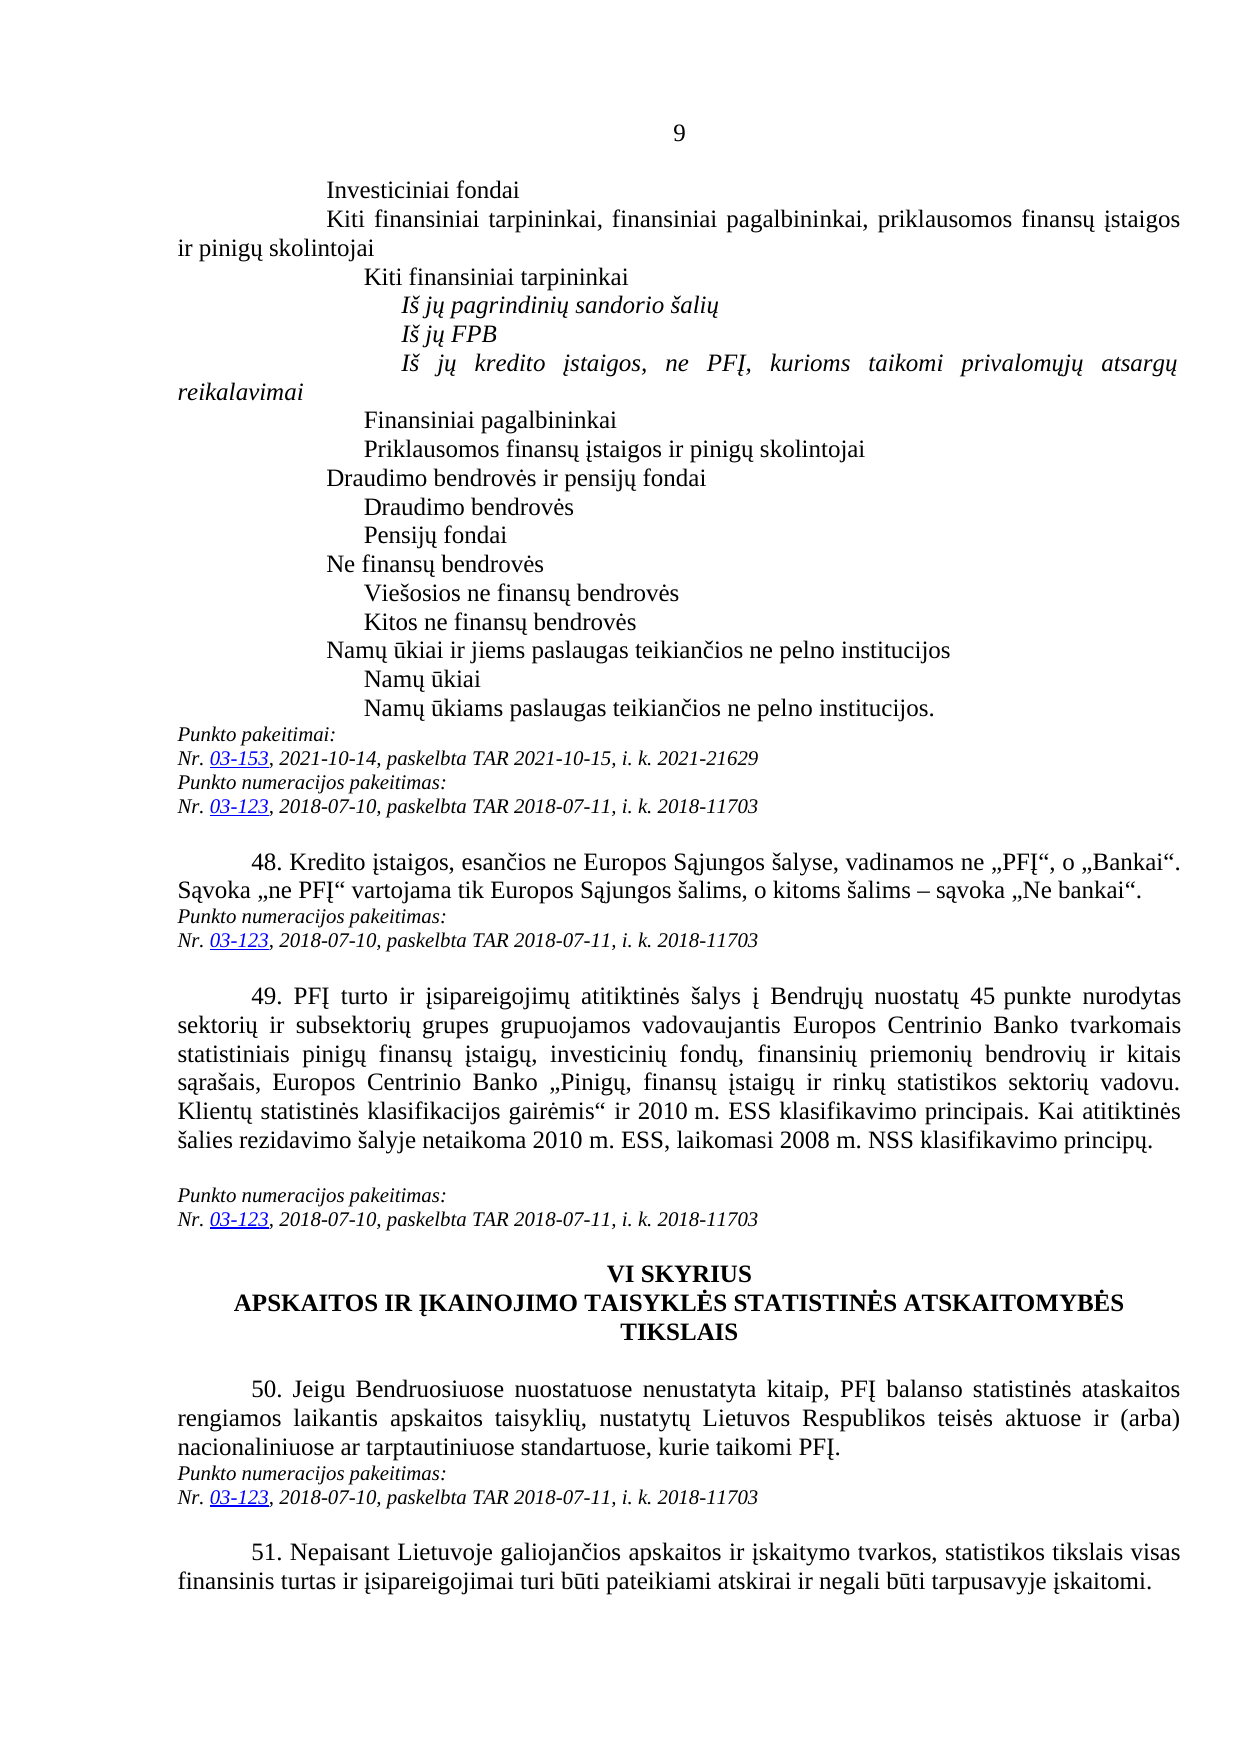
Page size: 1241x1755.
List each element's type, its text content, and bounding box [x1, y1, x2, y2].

text 48. Kredito įstaigos, esančios ne Europos Sąjungos šalyse, vadinamos ne „PFĮ“, o „Bankai“. Sąvoka „ne PFĮ“ vartojama tik Europos Sąjungos šalims, o kitoms šalims – sąvoka „Ne bankai“. [177, 847, 1181, 904]
text Pensijų fondai [177, 521, 1181, 549]
text Priklausomos finansų įstaigos ir pinigų skolintojai [177, 434, 1181, 463]
text Viešosios ne finansų bendrovės [177, 578, 1181, 607]
text Namų ūkiai ir jiems paslaugas teikiančios ne pelno institucijos [177, 636, 1181, 664]
text Nr. 03-123, 2018-07-10, paskelbta TAR 2018-07-11, i. k. 2018-11703 [177, 1485, 1181, 1509]
text Nr. 03-153, 2021-10-14, paskelbta TAR 2021-10-15, i. k. 2021-21629 [177, 746, 1181, 770]
text 50. Jeigu Bendruosiuose nuostatuose nenustatyta kitaip, PFĮ balanso statistinės ataskaitos rengiamos laikantis apskaitos taisyklių, nustatytų Lietuvos Respublikos teisės aktuose ir (arba) nacionaliniuose ar tarptautiniuose standartuose, kurie taikomi PFĮ. [177, 1374, 1181, 1461]
text 49. PFĮ turto ir įsipareigojimų atitiktinės šalys į Bendrųjų nuostatų 45 punkte nurodytas sektorių ir subsektorių grupes grupuojamos vadovaujantis Europos Centrinio Banko tvarkomais statistiniais pinigų finansų įstaigų, investicinių fondų, finansinių priemonių bendrovių ir kitais sąrašais, Europos Centrinio Banko „Pinigų, finansų įstaigų ir rinkų statistikos sektorių vadovu. Klientų statistinės klasifikacijos gairėmis“ ir 2010 m. ESS klasifikavimo principais. Kai atitiktinės šalies rezidavimo šalyje netaikoma 2010 m. ESS, laikomasi 2008 m. NSS klasifikavimo principų. [177, 981, 1181, 1154]
text Nr. 03-123, 2018-07-10, paskelbta TAR 2018-07-11, i. k. 2018-11703 [177, 1207, 1181, 1231]
text Punkto pakeitimai: [177, 722, 1181, 746]
text 51. Nepaisant Lietuvoje galiojančios apskaitos ir įskaitymo tvarkos, statistikos tikslais visas finansinis turtas ir įsipareigojimai turi būti pateikiami atskirai ir negali būti tarpusavyje įskaitomi. [177, 1537, 1181, 1595]
text Punkto numeracijos pakeitimas: [177, 1182, 1181, 1207]
text Kitos ne finansų bendrovės [177, 607, 1181, 636]
text Finansiniai pagalbininkai [177, 406, 1181, 434]
text Iš jų FPB [177, 319, 1181, 348]
text Namų ūkiai [177, 664, 1181, 693]
text Kiti finansiniai tarpininkai, finansiniai pagalbininkai, priklausomos finansų įstaigos ir pinigų skolintojai [177, 204, 1181, 262]
text Nr. 03-123, 2018-07-10, paskelbta TAR 2018-07-11, i. k. 2018-11703 [177, 794, 1181, 818]
text Draudimo bendrovės [177, 492, 1181, 521]
text Punkto numeracijos pakeitimas: [177, 904, 1181, 928]
text VI SKYRIUS [177, 1259, 1181, 1288]
text Investiciniai fondai [177, 176, 1181, 204]
text Iš jų kredito įstaigos, ne PFĮ, kurioms taikomi privalomųjų atsargų reikalavimai [177, 348, 1181, 406]
text Punkto numeracijos pakeitimas: [177, 1461, 1181, 1485]
text Draudimo bendrovės ir pensijų fondai [177, 463, 1181, 492]
text Nr. 03-123, 2018-07-10, paskelbta TAR 2018-07-11, i. k. 2018-11703 [177, 928, 1181, 952]
text APSKAITOS IR ĮKAINOJIMO TAISYKLĖS STATISTINĖS ATSKAITOMYBĖS TIKSLAIS [177, 1288, 1181, 1346]
text Kiti finansiniai tarpininkai [177, 262, 1181, 291]
text Namų ūkiams paslaugas teikiančios ne pelno institucijos. [228, 693, 1181, 722]
text Punkto numeracijos pakeitimas: [177, 770, 1181, 794]
text Iš jų pagrindinių sandorio šalių [177, 291, 1181, 319]
text Ne finansų bendrovės [177, 549, 1181, 578]
